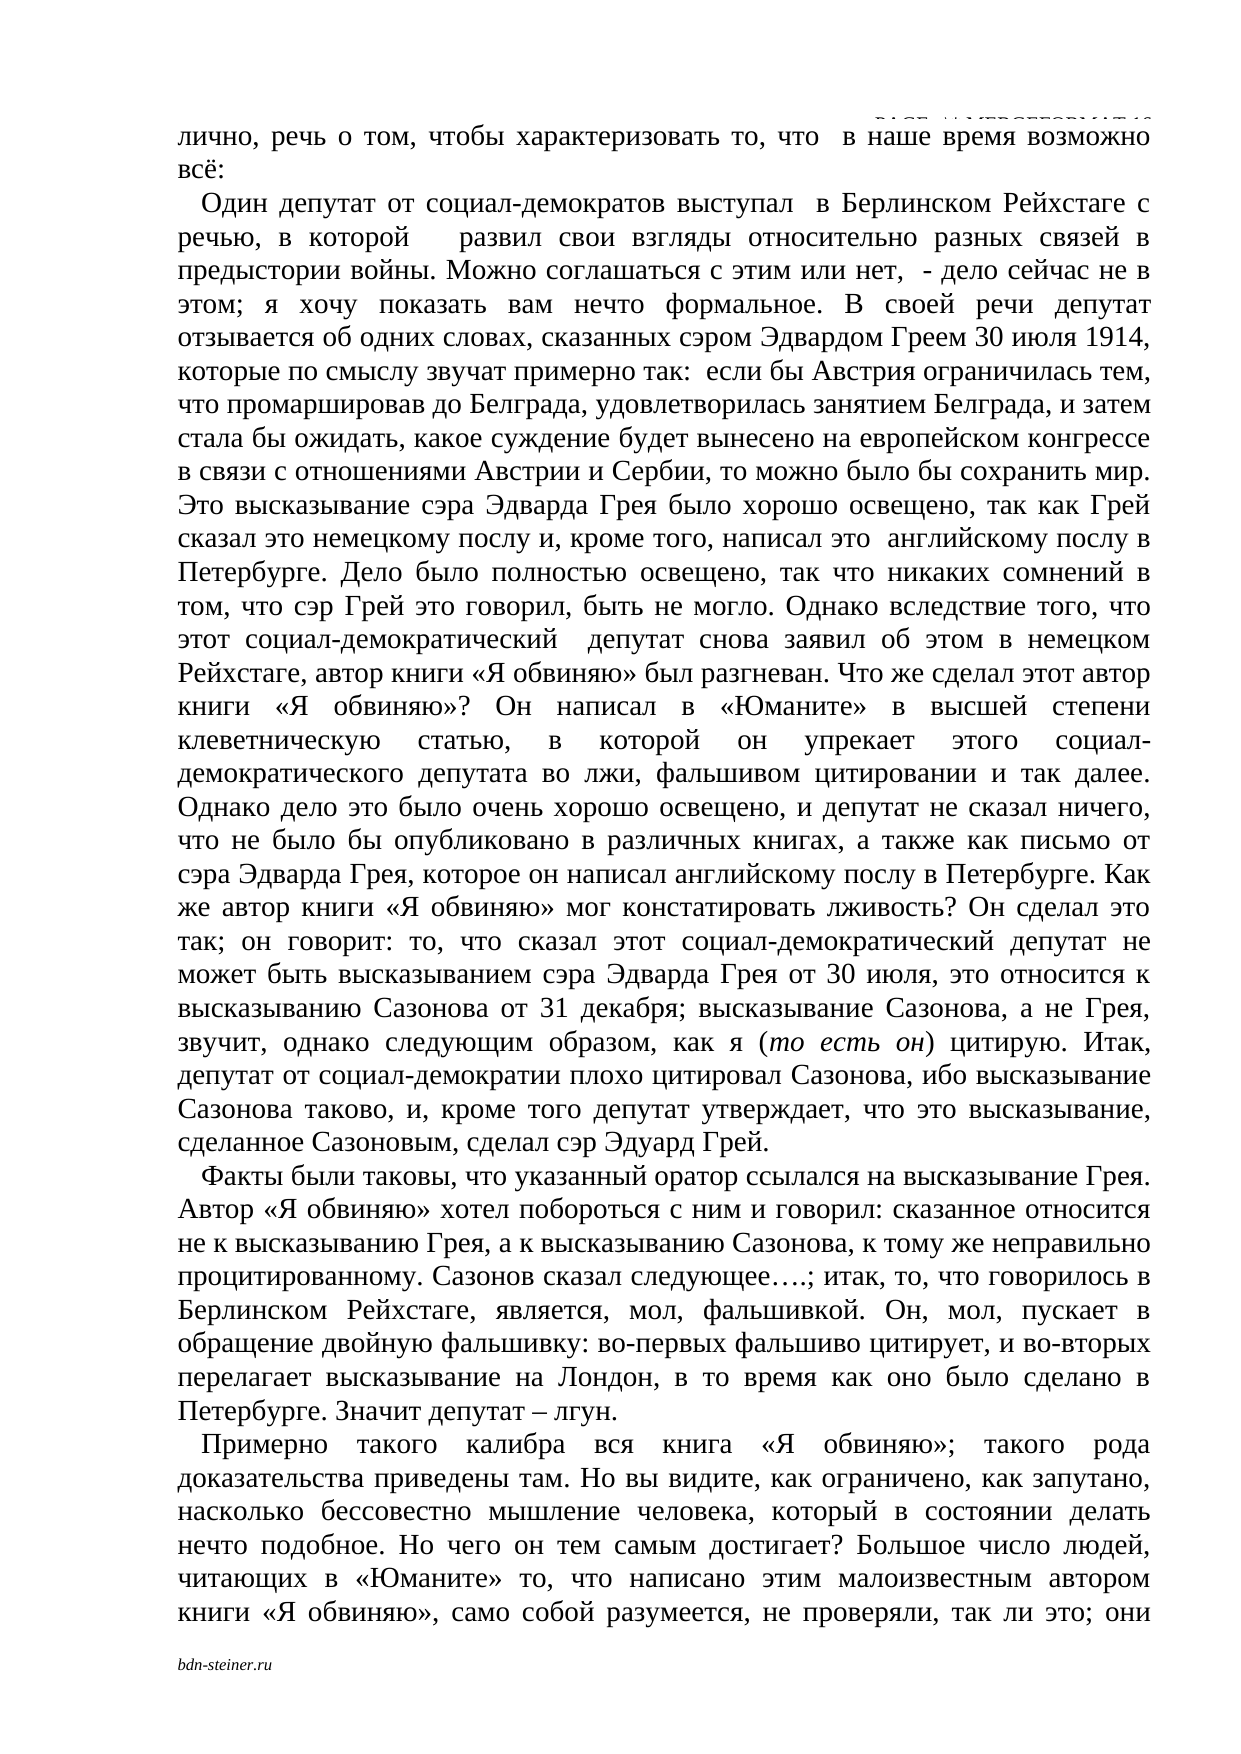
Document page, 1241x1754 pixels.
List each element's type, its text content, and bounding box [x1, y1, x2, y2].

text И вот этот малоизвестый автор книги «Я обвиняю» снова выступил в газете «Юманите» со следующими мыслями - как говорится, это не касается меня лично, речь о том, чтобы характеризовать то, что в наше время возможно всё: [177, 118, 1152, 185]
text Факты были таковы, что указанный оратор ссылался на высказывание Грея. Автор «Я обвиняю» хотел побороться с ним и говорил: сказанное относится не к высказыванию Грея, а к высказыванию Сазонова, к тому же неправильно процитированному. Сазонов сказал следующее….; итак, то, что говорилось в Берлинском Рейхстаге, является, мол, фальшивкой. Он, мол, пускает в обращение двойную фальшивку: во-первых фальшиво цитирует, и во-вторых перелагает высказывание на Лондон, в то время как оно было сделано в Петербурге. Значит депутат – лгун. [177, 1158, 1152, 1426]
text Примерно такого калибра вся книга «Я обвиняю»; такого рода доказательства приведены там. Но вы видите, как ограничено, как запутано, насколько бессовестно мышление человека, который в состоянии делать нечто подобное. Но чего он тем самым достигает? Большое число людей, читающих в «Юманите» то, что написано этим малоизвестным автором книги «Я обвиняю», само собой разумеется, не проверяли, так ли это; они имели перед собой и верили тому, что рассказал им автор книги «Я обвиняю». Таким образом нельзя было не только доказать, что депутат от социал-демократов лгал, но можно было показать, - это возникает помимо того «доказательства», которым был озабочен автор «Я обвиняю», -- что силы Средней Европы не несут ответственности за тот первый почин, который был дан со стороны сил периферии. Ибо, как говорит книга «Я обвиняю» этот депутат утверждал, что силы Средней Европы реагировали на то, что изошло с периферии; но он имеет в виду Сазонова! Он цитирует высказывание Сазонова! Силы Средней Европы реагировали совсем не на это, известно, что двигало силами Средней Европы: на эти важные вещи они ни разу не отвечали. [177, 1426, 1152, 1627]
text Один депутат от социал-демократов выступал в Берлинском Рейхстаге с речью, в которой развил свои взгляды относительно разных связей в предыстории войны. Можно соглашаться с этим или нет, - дело сейчас не в этом; я хочу показать вам нечто формальное. В своей речи депутат отзывается об одних словах, сказанных сэром Эдвардом Греем 30 июля 1914, которые по смыслу звучат примерно так: если бы Австрия ограничилась тем, что промаршировав до Белграда, удовлетворилась занятием Белграда, и затем стала бы ожидать, какое суждение будет вынесено на европейском конгрессе в связи с отношениями Австрии и Сербии, то можно было бы сохранить мир. Это высказывание сэра Эдварда Грея было хорошо освещено, так как Грей сказал это немецкому послу и, кроме того, написал это английскому послу в Петербурге. Дело было полностью освещено, так что никаких сомнений в том, что сэр Грей это говорил, быть не могло. Однако вследствие того, что этот социал-демократический депутат снова заявил об этом в немецком Рейхстаге, автор книги «Я обвиняю» был разгневан. Что же сделал этот автор книги «Я обвиняю»? Он написал в «Юманите» в высшей степени клеветническую статью, в которой он упрекает этого социал-демократического депутата во лжи, фальшивом цитировании и так далее. Однако дело это было очень хорошо освещено, и депутат не сказал ничего, что не было бы опубликовано в различных книгах, а также как письмо от сэра Эдварда Грея, которое он написал английскому послу в Петербурге. Как же автор книги «Я обвиняю» мог констатировать лживость? Он сделал это так; он говорит: то, что сказал этот социал-демократический депутат не может быть высказыванием сэра Эдварда Грея от 30 июля, это относится к высказыванию Сазонова от 31 декабря; высказывание Сазонова, а не Грея, звучит, однако следующим образом, как я (то есть он) цитирую. Итак, депутат от социал-демократии плохо цитировал Сазонова, ибо высказывание Сазонова таково, и, кроме того депутат утверждает, что это высказывание, сделанное Сазоновым, сделал сэр Эдуард Грей. [177, 185, 1152, 1158]
